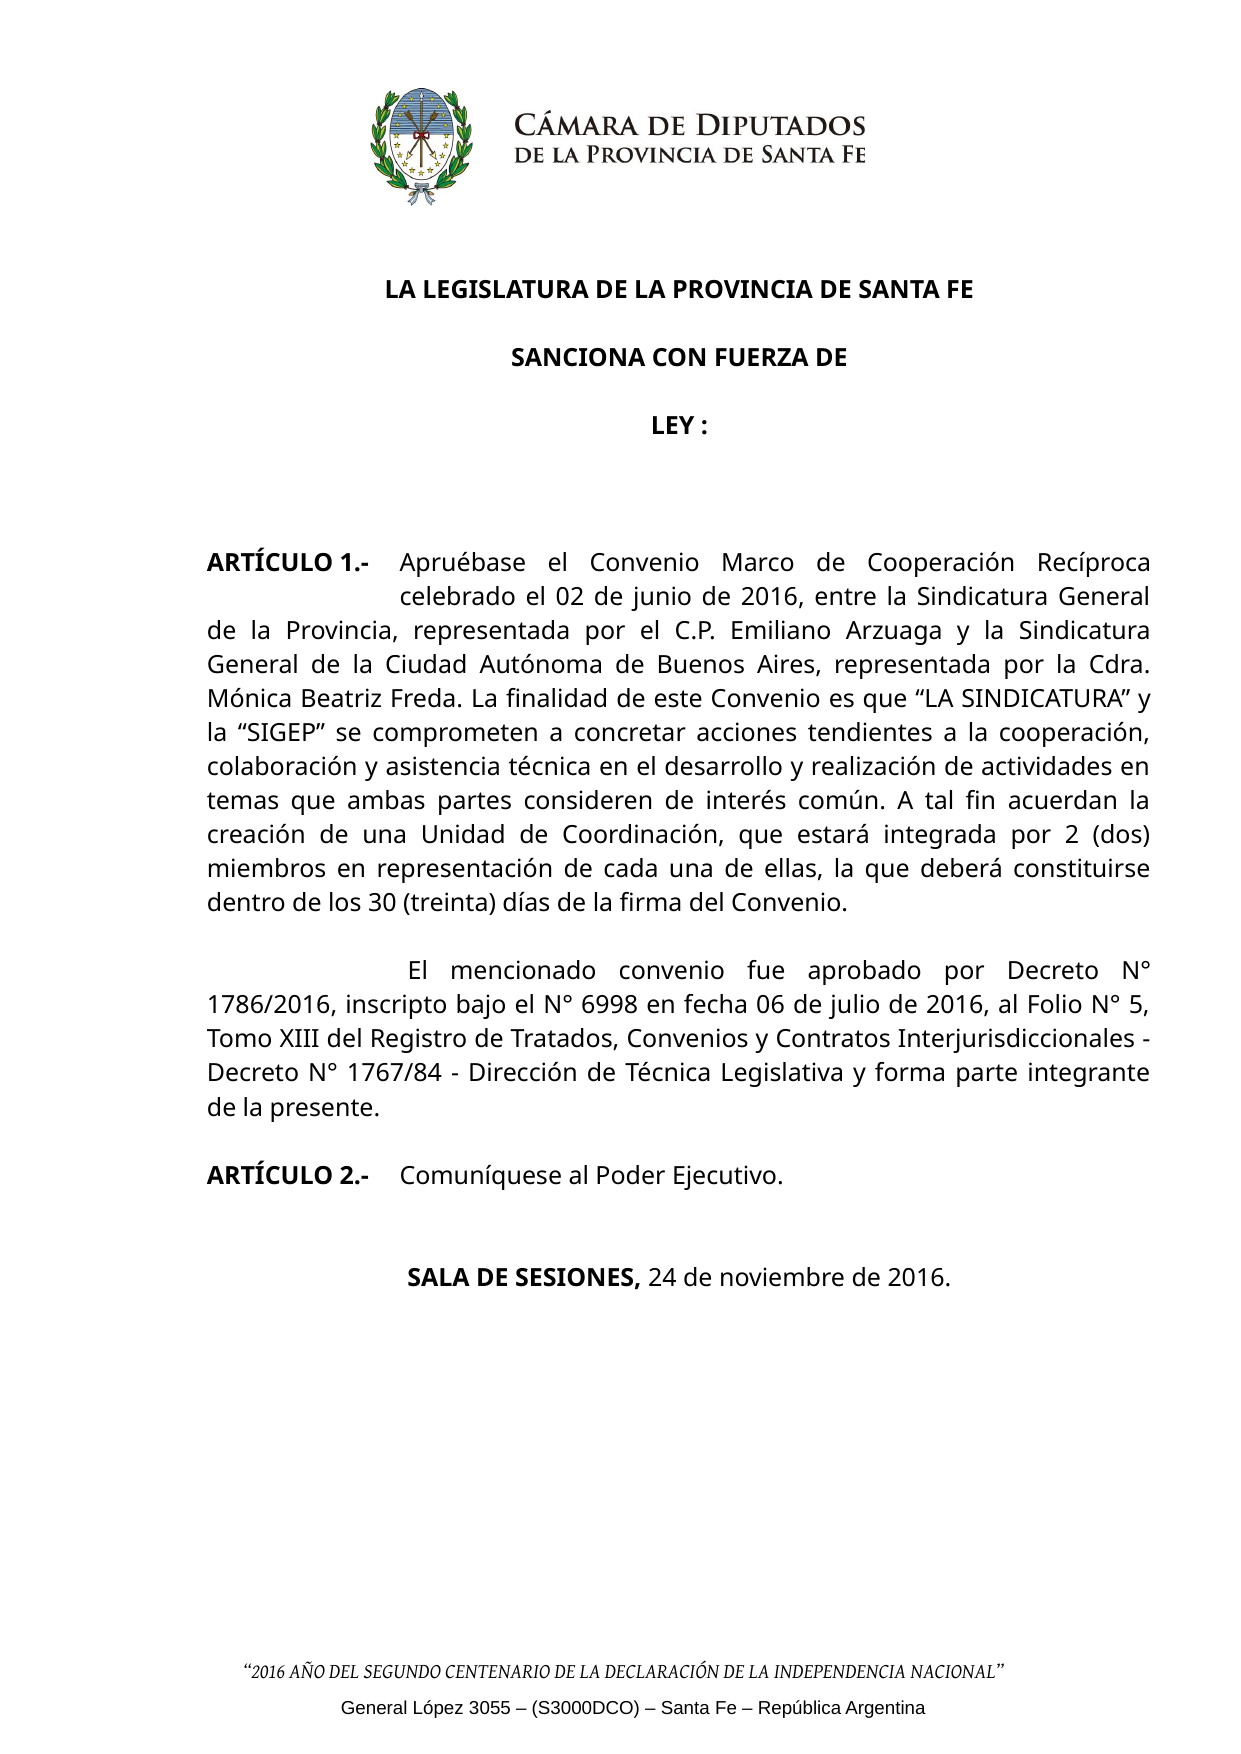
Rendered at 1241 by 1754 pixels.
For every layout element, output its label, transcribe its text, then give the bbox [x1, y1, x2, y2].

text SALA DE SESIONES, 24 de noviembre de 2016. [207, 1259, 1152, 1293]
text Apruébase el Convenio Marco de Cooperación Recíproca celebrado el 02 de junio de 2016, entre la Sindicatura General de la Provincia, representada por el C.P. Emiliano Arzuaga y la Sindicatura General de la Ciudad Autónoma de Buenos Aires, representada por la Cdra. Mónica Beatriz Freda. La ﬁnalidad de este Convenio es que “LA SINDICATURA” y la “SIGEP” se comprometen a concretar acciones tendientes a la cooperación, colaboración y asistencia técnica en el desarrollo y realización de actividades en temas que ambas partes consideren de interés común. A tal ﬁn acuerdan la creación de una Unidad de Coordinación, que estará integrada por 2 (dos) miembros en representación de cada una de ellas, la que deberá constituirse dentro de los 30 (treinta) días de la ﬁrma del Convenio. [207, 544, 1152, 919]
text Comuníquese al Poder Ejecutivo. [399, 1157, 1152, 1191]
text LA LEGISLATURA DE LA PROVINCIA DE SANTA FE [207, 272, 1152, 306]
text El mencionado convenio fue aprobado por Decreto N° 1786/2016, inscripto bajo el N° 6998 en fecha 06 de julio de 2016, al Folio N° 5, Tomo XIII del Registro de Tratados, Convenios y Contratos Interjurisdiccionales - Decreto N° 1767/84 - Dirección de Técnica Legislativa y forma parte integrante de la presente. [207, 953, 1152, 1123]
table_header ARTÍCULO 2.- [207, 1157, 399, 1208]
table_header ARTÍCULO 1.- [207, 544, 399, 594]
picture [370, 88, 866, 210]
text SANCIONA CON FUERZA DE [207, 340, 1152, 374]
text LEY : [207, 408, 1152, 442]
